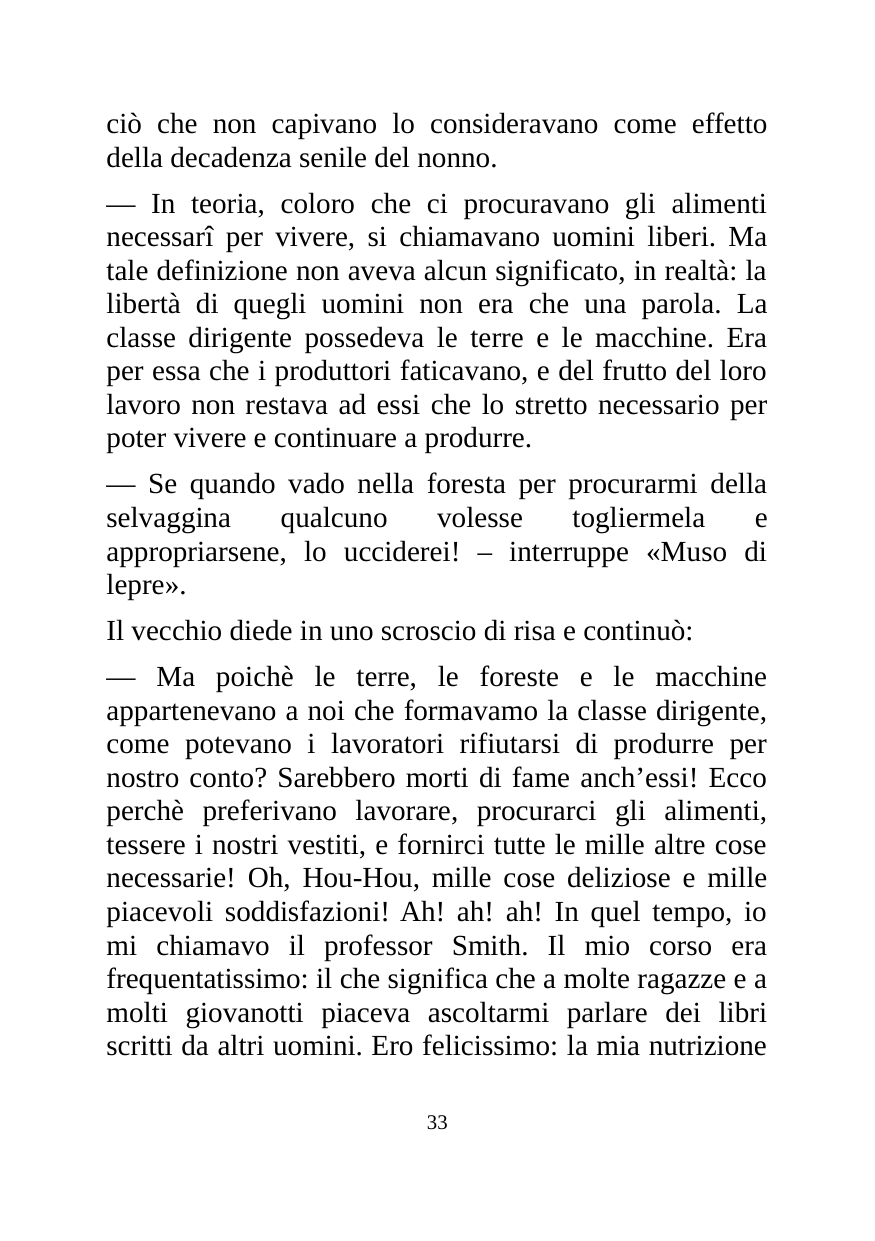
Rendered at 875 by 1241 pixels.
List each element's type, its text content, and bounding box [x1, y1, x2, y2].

text ciò che non capivano lo consideravano come effetto della decadenza senile del nonno. [106, 106, 768, 173]
text — Se quando vado nella foresta per procurarmi della selvaggina qualcuno volesse togliermela e appropriarsene, lo ucciderei! – interruppe «Muso di lepre». [106, 467, 768, 601]
text — Ma poichè le terre, le foreste e le macchine appartenevano a noi che formavamo la classe dirigente, come potevano i lavoratori rifiutarsi di produrre per nostro conto? Sarebbero morti di fame anch’essi! Ecco perchè preferivano lavorare, procurarci gli alimenti, tessere i nostri vestiti, e fornirci tutte le mille altre cose necessarie! Oh, Hou-Hou, mille cose deliziose e mille piacevoli soddisfazioni! Ah! ah! ah! In quel tempo, io mi chiamavo il professor Smith. Il mio corso era frequentatissimo: il che significa che a molte ragazze e a molti giovanotti piaceva ascoltarmi parlare dei libri scritti da altri uomini. Ero felicissimo: la mia nutrizione [106, 659, 768, 1062]
text — In teoria, coloro che ci procuravano gli alimenti necessarî per vivere, si chiamavano uomini liberi. Ma tale definizione non aveva alcun significato, in realtà: la libertà di quegli uomini non era che una parola. La classe dirigente possedeva le terre e le macchine. Era per essa che i produttori faticavano, e del frutto del loro lavoro non restava ad essi che lo stretto necessario per poter vivere e continuare a produrre. [106, 186, 768, 454]
text Il vecchio diede in uno scroscio di risa e continuò: [106, 613, 768, 647]
